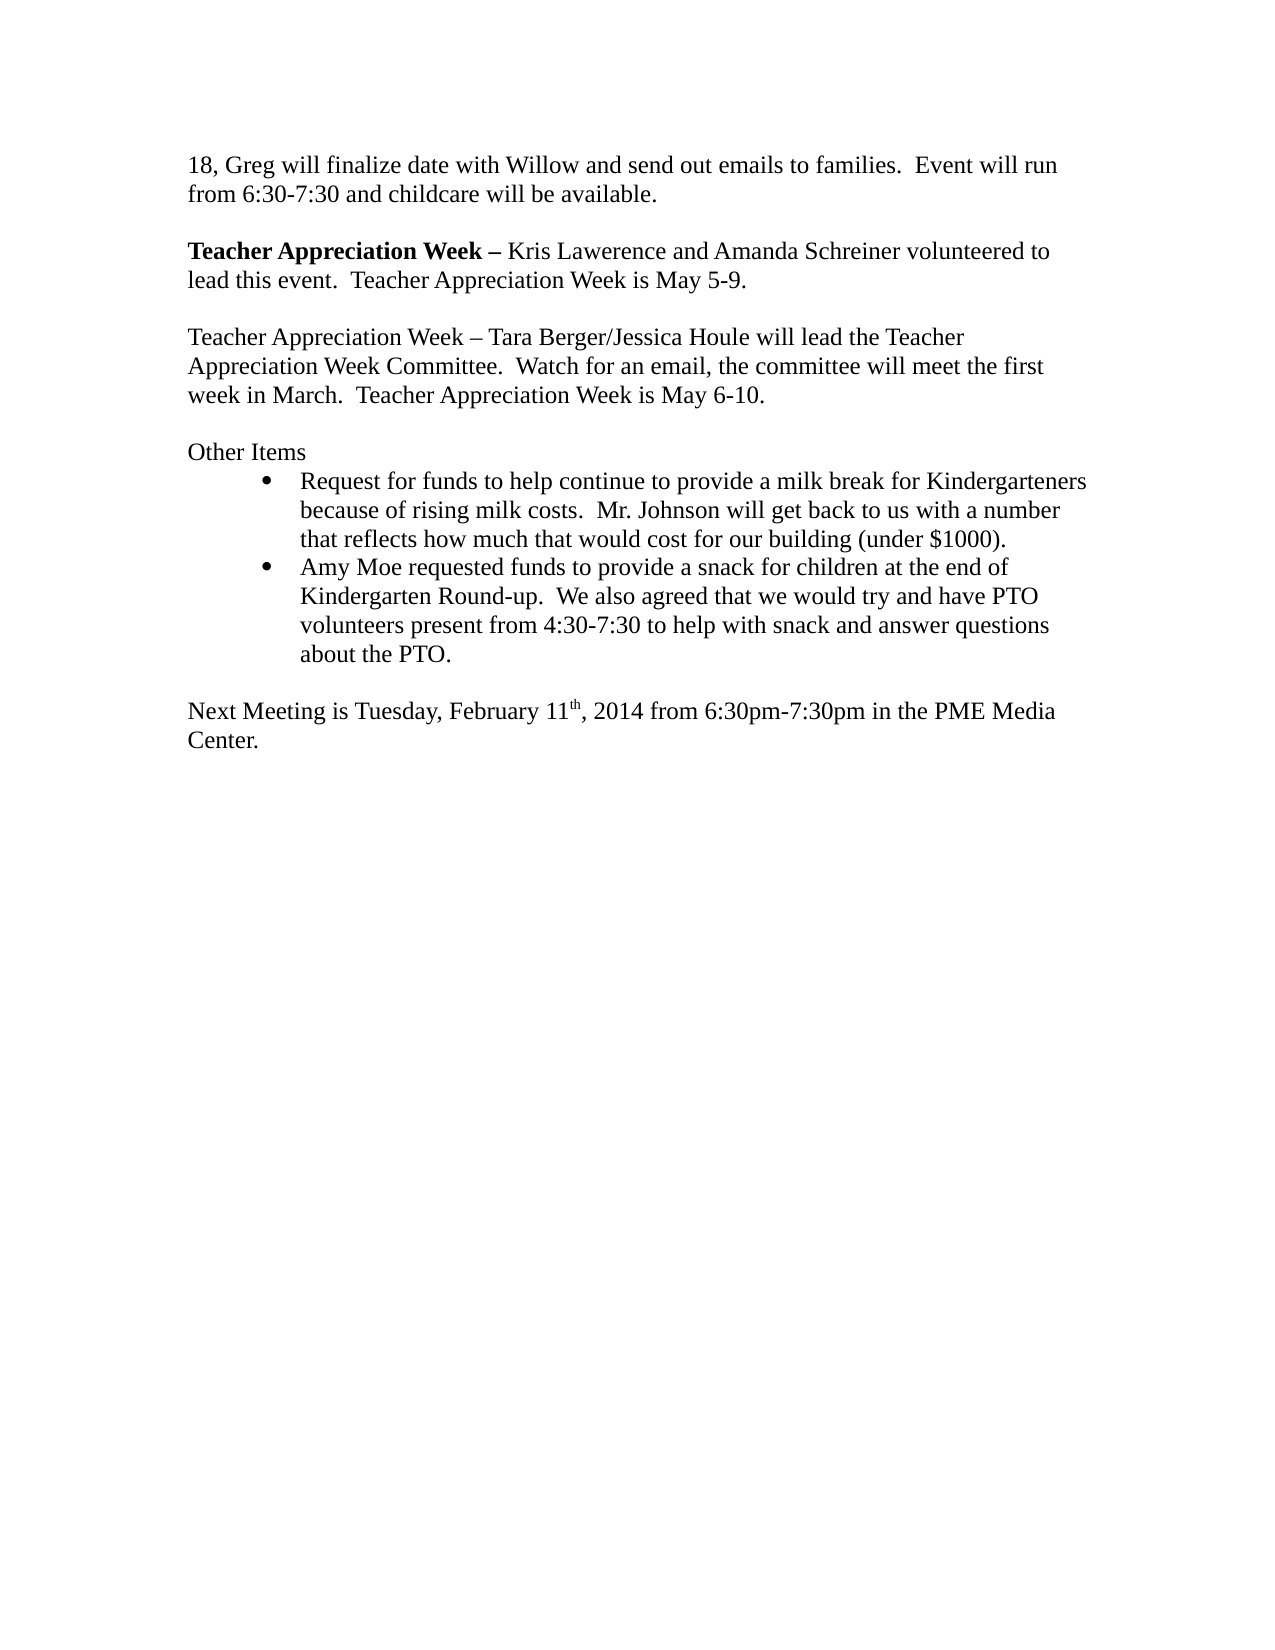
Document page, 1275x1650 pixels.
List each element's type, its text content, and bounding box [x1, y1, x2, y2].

text Teacher Appreciation Week – Kris Lawerence and Amanda Schreiner volunteered to lead this event. Teacher Appreciation Week is May 5-9. [187, 236, 1087, 294]
list Amy Moe requested funds to provide a snack for children at the end of Kindergarten Round-up. We also agreed that we would try and have PTO volunteers present from 4:30-7:30 to help with snack and answer questions about the PTO. [262, 552, 1087, 667]
text Other Items [187, 437, 1087, 466]
text Teacher Appreciation Week – Tara Berger/Jessica Houle will lead the Teacher Appreciation Week Committee. Watch for an email, the committee will meet the first week in March. Teacher Appreciation Week is May 6-10. [187, 322, 1087, 409]
list Request for funds to help continue to provide a milk break for Kindergarteners because of rising milk costs. Mr. Johnson will get back to us with a number that reflects how much that would cost for our building (under $1000). [262, 466, 1087, 552]
text 18, Greg will finalize date with Willow and send out emails to families. Event will run from 6:30-7:30 and childcare will be available. [187, 150, 1087, 207]
text Next Meeting is Tuesday, February 11th, 2014 from 6:30pm-7:30pm in the PME Media Center. [187, 696, 1087, 754]
